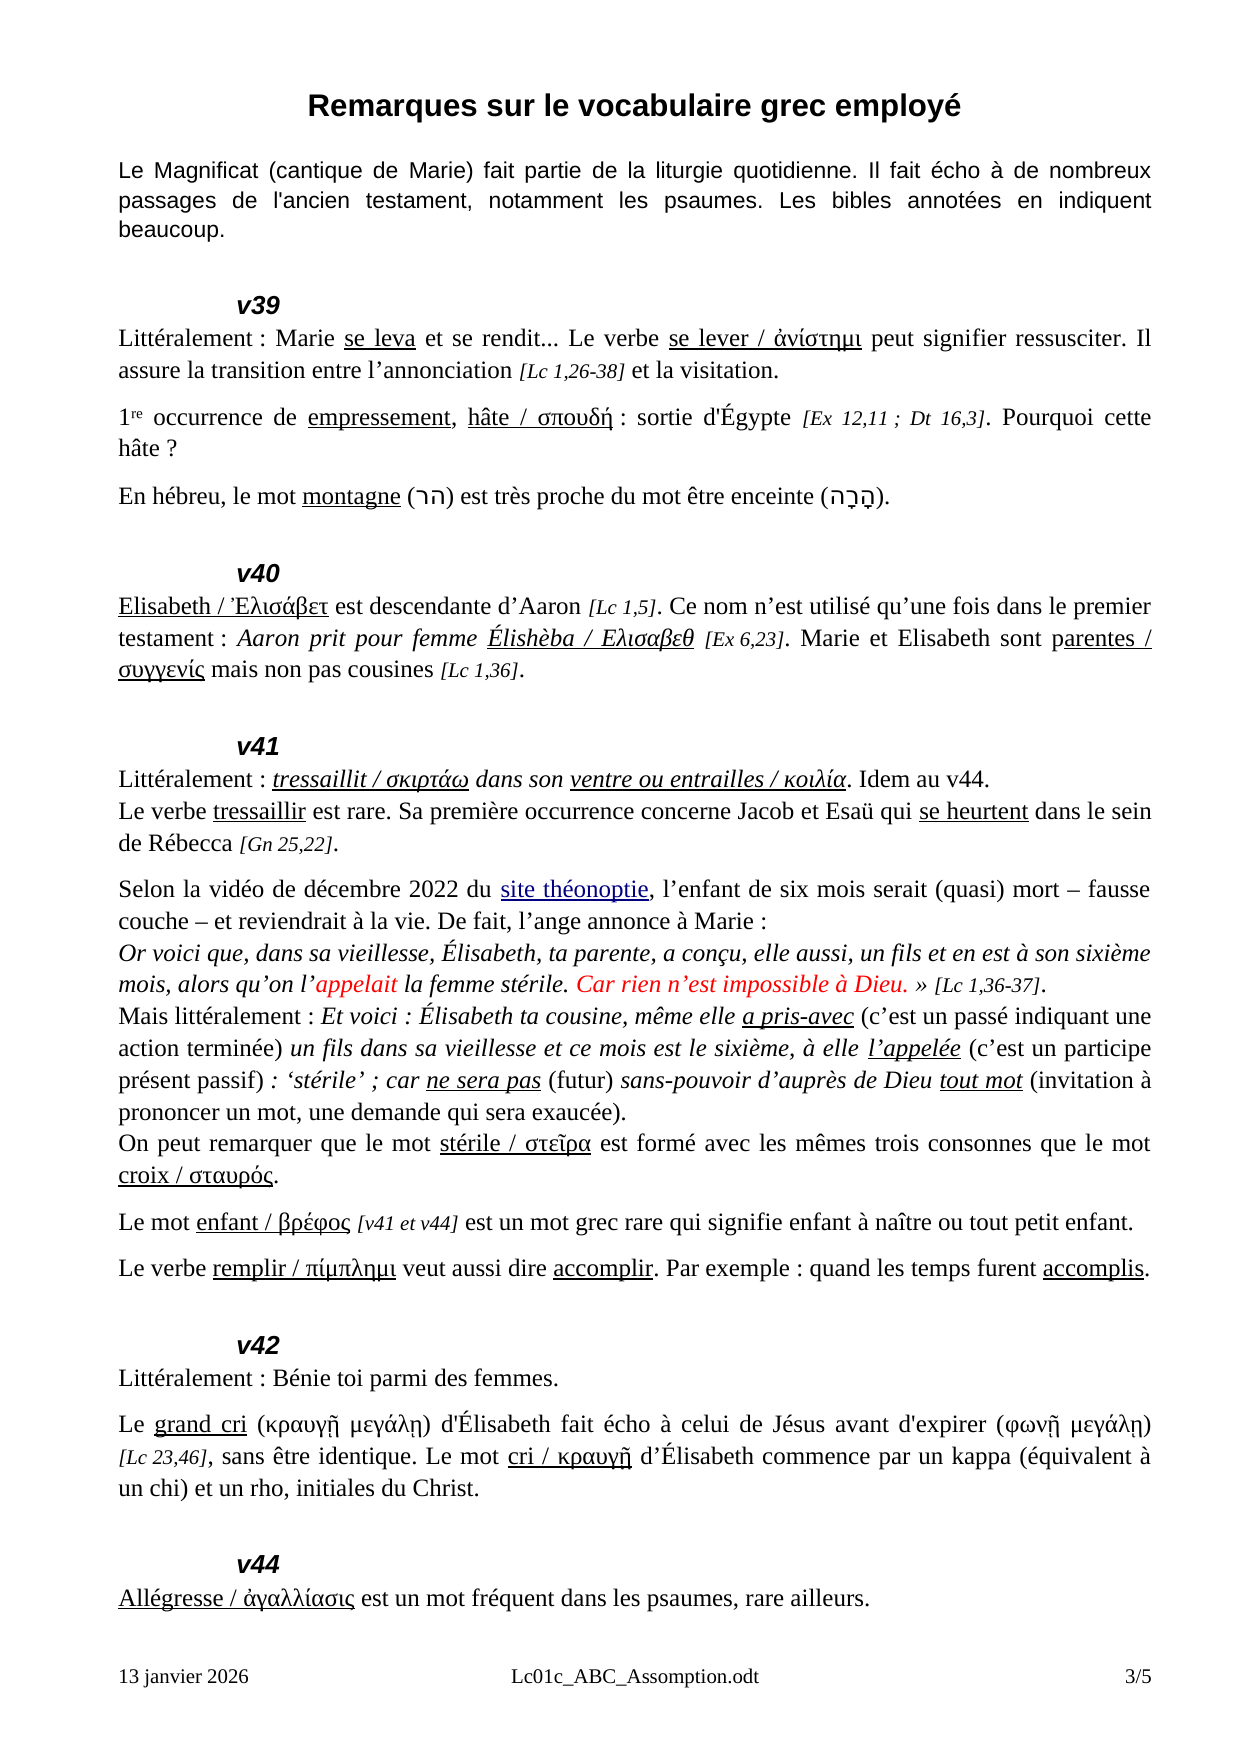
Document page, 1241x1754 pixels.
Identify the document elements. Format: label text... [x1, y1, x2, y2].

text Littéralement : tressaillit / σκιρτάω dans son ventre ou entrailles / κοιλία. Idem au v44. [118, 765, 1152, 793]
text Allégresse / ἀγαλλίασις est un mot fréquent dans les psaumes, rare ailleurs. [118, 1584, 1152, 1611]
text Littéralement : Marie se leva et se rendit... Le verbe se lever / ἀνίστημι peut signifier ressusciter. Il assure la transition entre l’annonciation [Lc 1,26-38] et la visitation. [118, 324, 1152, 384]
text En hébreu, le mot montagne (הר) est très proche du mot être enceinte (הָרָה). [118, 481, 1152, 510]
text On peut remarquer que le mot stérile / στεῖρα est formé avec les mêmes trois consonnes que le mot croix / σταυρός. [118, 1129, 1152, 1189]
text Selon la vidéo de décembre 2022 du site théonoptie, l’enfant de six mois serait (quasi) mort – fausse couche – et reviendrait à la vie. De fait, l’ange annonce à Marie : [118, 875, 1152, 935]
subtitle v41 [236, 732, 1152, 761]
text Le Magnificat (cantique de Marie) fait partie de la liturgie quotidienne. Il fait écho à de nombreux passages de l'ancien testament, notamment les psaumes. Les bibles annotées en indiquent beaucoup. [118, 158, 1152, 242]
subtitle v40 [236, 559, 1152, 588]
subtitle v39 [236, 291, 1152, 320]
text Or voici que, dans sa vieillesse, Élisabeth, ta parente, a conçu, elle aussi, un fils et en est à son sixième mois, alors qu’on l’appelait la femme stérile. Car rien n’est impossible à Dieu. » [Lc 1,36-37]. [118, 939, 1152, 998]
subtitle v42 [236, 1331, 1152, 1360]
text Elisabeth / Ἐλισάβετ est descendante d’Aaron [Lc 1,5]. Ce nom n’est utilisé qu’une fois dans le premier testament : Aaron prit pour femme Élishèba / Ελισαβεθ [Ex 6,23]. Marie et Elisabeth sont parentes / συγγενίς mais non pas cousines [Lc 1,36]. [118, 592, 1152, 683]
subtitle v44 [236, 1550, 1152, 1579]
text Le mot enfant / βρέφος [v41 et v44] est un mot grec rare qui signifie enfant à naître ou tout petit enfant. [118, 1208, 1152, 1236]
subtitle Remarques sur le vocabulaire grec employé [118, 88, 1152, 123]
text Le verbe remplir / πίμπλημι veut aussi dire accomplir. Par exemple : quand les temps furent accomplis. [118, 1254, 1152, 1282]
text 1ʳᵉ occurrence de empressement, hâte / σπουδή : sortie d'Égypte [Ex 12,11 ; Dt 16,3]. Pourquoi cette hâte ? [118, 403, 1152, 462]
text Le grand cri (κραυγῇ μεγάλῃ) d'Élisabeth fait écho à celui de Jésus avant d'expirer (φωνῇ μεγάλῃ) [Lc 23,46], sans être identique. Le mot cri / κραυγῇ d’Élisabeth commence par un kappa (équivalent à un chi) et un rho, initiales du Christ. [118, 1411, 1152, 1502]
text Littéralement : Bénie toi parmi des femmes. [118, 1364, 1152, 1392]
text Le verbe tressaillir est rare. Sa première occurrence concerne Jacob et Esaü qui se heurtent dans le sein de Rébecca [Gn 25,22]. [118, 797, 1152, 856]
text Mais littéralement : Et voici : Élisabeth ta cousine, même elle a pris-avec (c’est un passé indiquant une action terminée) un fils dans sa vieillesse et ce mois est le sixième, à elle l’appelée (c’est un participe présent passif) : ‘stérile’ ; car ne sera pas (futur) sans-pouvoir d’auprès de Dieu tout mot (invitation à prononcer un mot, une demande qui sera exaucée). [118, 1002, 1152, 1125]
